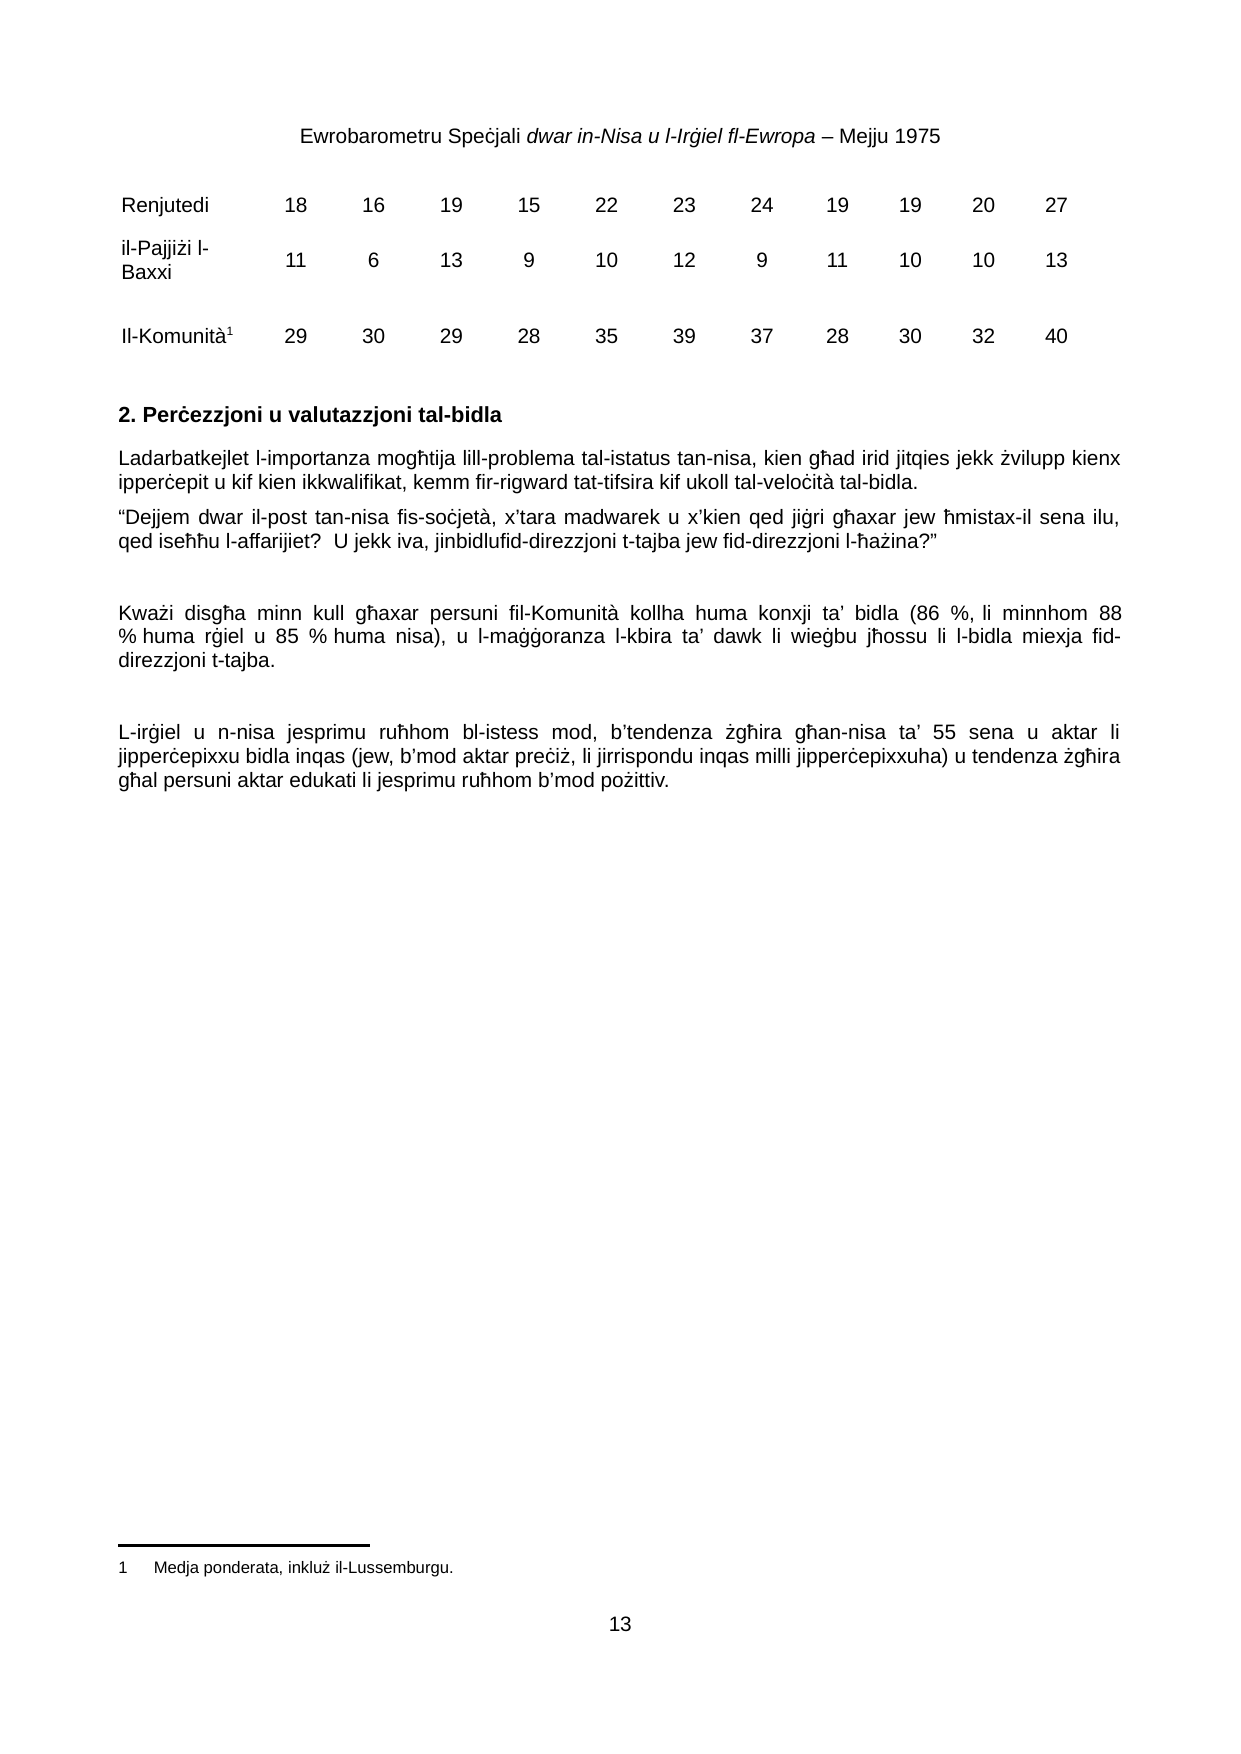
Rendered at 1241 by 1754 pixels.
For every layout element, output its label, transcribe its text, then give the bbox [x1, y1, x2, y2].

table_cell 32 [947, 319, 1020, 352]
table_cell 30 [874, 319, 947, 352]
text Kważi disgħa minn kull għaxar persuni fil-Komunità kollha huma konxji ta’ bidla (86 %, li minnhom 88 % huma rġiel u 85 % huma nisa), u l-maġġoranza l-kbira ta’ dawk li wieġbu jħossu li l-bidla miexja fid-direzzjoni t-tajba. [118, 600, 1122, 672]
table_cell 18 [257, 178, 334, 233]
table_cell 11 [257, 233, 334, 287]
table_cell [335, 287, 412, 319]
table_cell 28 [490, 319, 568, 352]
table_cell 16 [335, 178, 412, 233]
table_cell 35 [568, 319, 645, 352]
table_cell 20 [947, 178, 1020, 233]
table_cell 6 [335, 233, 412, 287]
table_cell [118, 287, 257, 319]
table_cell [723, 287, 801, 319]
table_cell 22 [568, 178, 645, 233]
table_cell 37 [723, 319, 801, 352]
text Ladarbatkejlet l-importanza mogħtija lill-problema tal-istatus tan-nisa, kien għad irid jitqies jekk żvilupp kienx ipperċepit u kif kien ikkwalifikat, kemm fir-rigward tat-tifsira kif ukoll tal-veloċità tal-bidla. [118, 446, 1122, 493]
table_cell Il-Komunità [118, 319, 257, 352]
table_cell [801, 287, 874, 319]
table_cell 9 [490, 233, 568, 287]
table_cell 9 [723, 233, 801, 287]
table_cell 29 [257, 319, 334, 352]
table_cell [947, 287, 1020, 319]
table_cell 39 [645, 319, 723, 352]
text L-irġiel u n-nisa jesprimu ruħhom bl-istess mod, b’tendenza żgħira għan-nisa ta’ 55 sena u aktar li jipperċepixxu bidla inqas (jew, b’mod aktar preċiż, li jirrispondu inqas milli jipperċepixxuha) u tendenza żgħira għal persuni aktar edukati li jesprimu ruħhom b’mod pożittiv. [118, 719, 1122, 791]
table_cell 19 [801, 178, 874, 233]
table_cell [568, 287, 645, 319]
table_cell 10 [947, 233, 1020, 287]
table_cell [490, 287, 568, 319]
table_cell 12 [645, 233, 723, 287]
text “Dejjem dwar il-post tan-nisa fis-soċjetà, x’tara madwarek u x’kien qed jiġri għaxar jew ħmistax-il sena ilu, qed iseħħu l-affarijiet? U jekk iva, jinbidlufid-direzzjoni t-tajba jew fid-direzzjoni l-ħażina?” [118, 505, 1122, 553]
table_cell Renjutedi [118, 178, 257, 233]
table_cell 28 [801, 319, 874, 352]
table_cell 24 [723, 178, 801, 233]
table_cell 11 [801, 233, 874, 287]
table_cell 29 [412, 319, 490, 352]
table_cell 10 [874, 233, 947, 287]
table_cell [645, 287, 723, 319]
table_cell [1020, 287, 1093, 319]
table_cell 13 [1020, 233, 1093, 287]
table_cell [257, 287, 334, 319]
table_cell 15 [490, 178, 568, 233]
table_cell il-Pajjiżi l-Baxxi [118, 233, 257, 287]
table_cell 30 [335, 319, 412, 352]
table_cell 19 [412, 178, 490, 233]
table_cell 27 [1020, 178, 1093, 233]
table_cell [412, 287, 490, 319]
table_cell [874, 287, 947, 319]
table_cell 19 [874, 178, 947, 233]
table_cell 40 [1020, 319, 1093, 352]
subtitle 2. Perċezzjoni u valutazzjoni tal-bidla [118, 402, 1122, 427]
table_cell 23 [645, 178, 723, 233]
table_cell 10 [568, 233, 645, 287]
table_cell 13 [412, 233, 490, 287]
